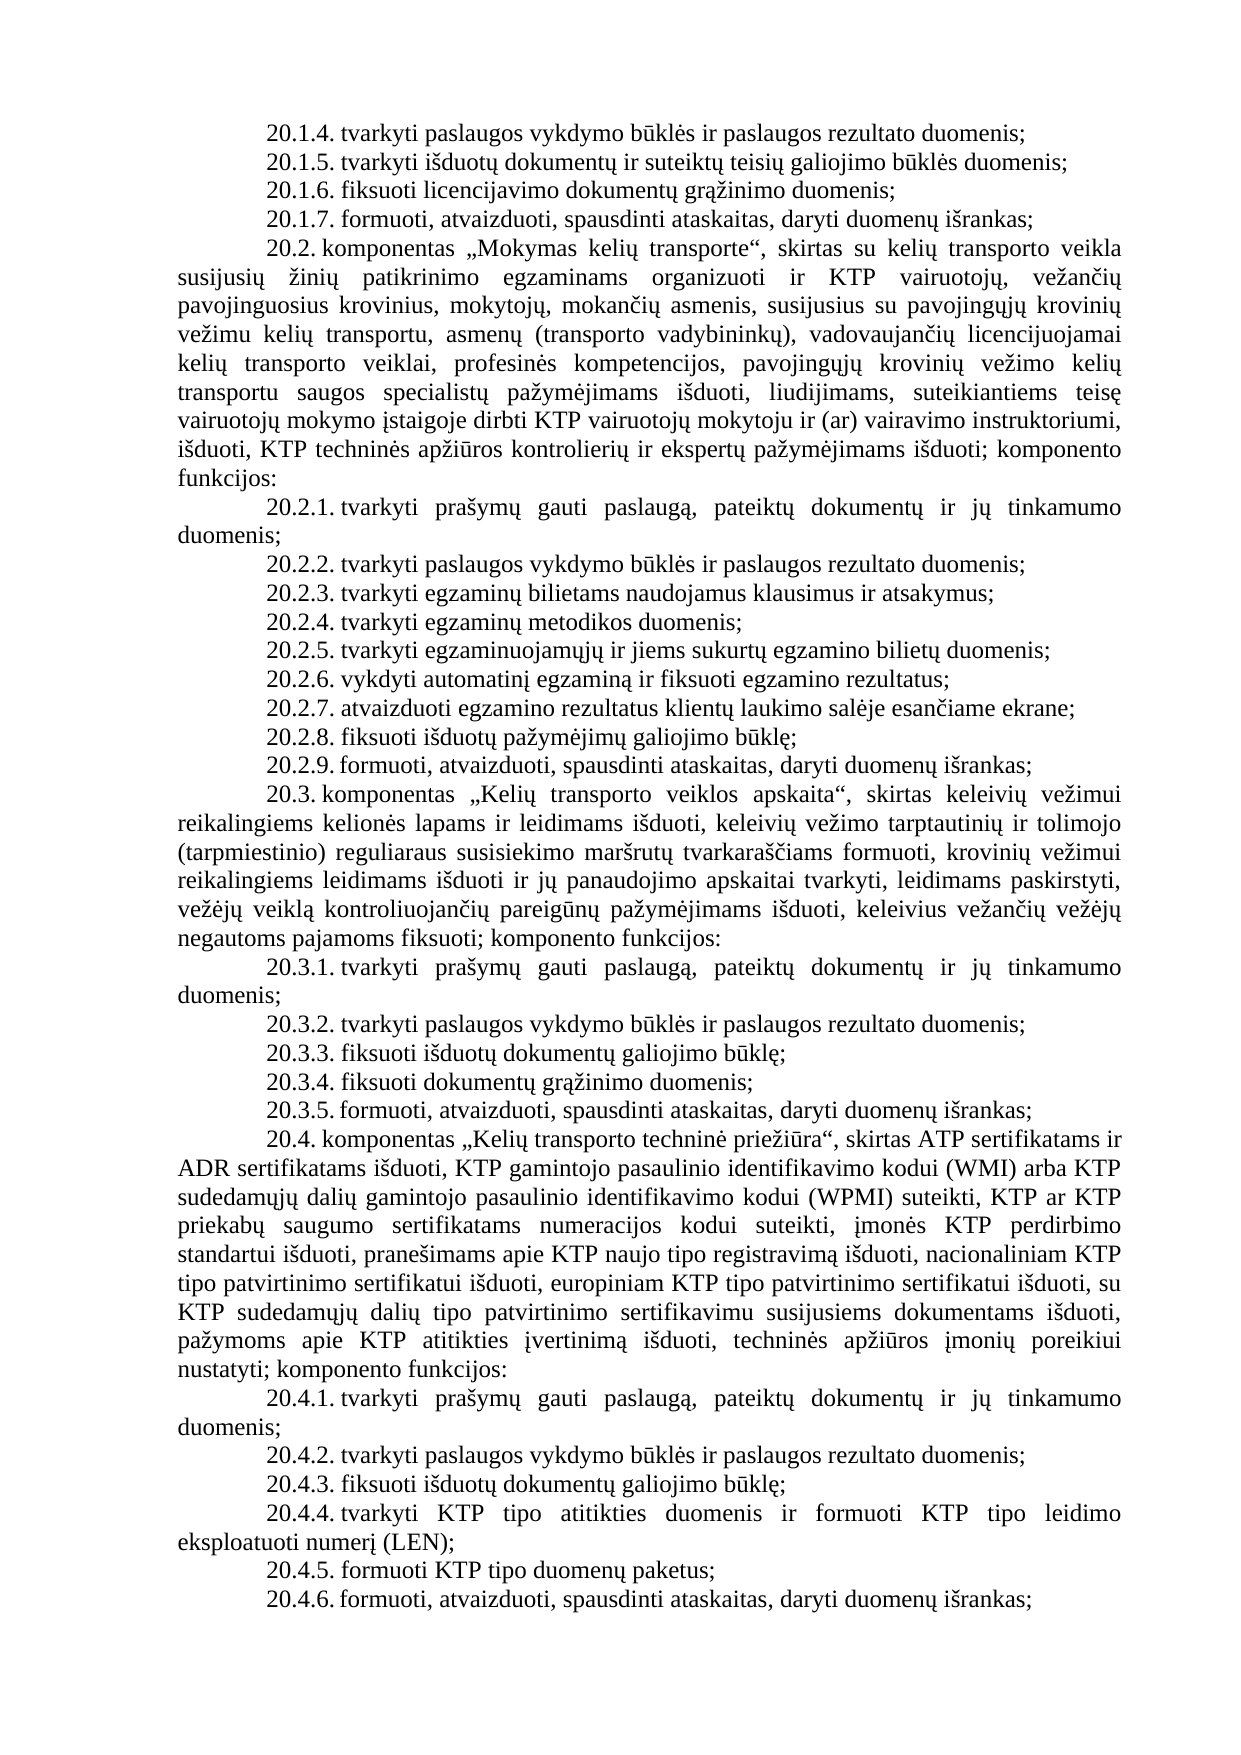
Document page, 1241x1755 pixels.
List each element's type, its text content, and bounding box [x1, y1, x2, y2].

text 20.1.6. fiksuoti licencijavimo dokumentų grąžinimo duomenis; [177, 176, 1122, 204]
text 20.2.1. tvarkyti prašymų gauti paslaugą, pateiktų dokumentų ir jų tinkamumo duomenis; [177, 492, 1122, 549]
text 20.3.4. fiksuoti dokumentų grąžinimo duomenis; [177, 1067, 1122, 1096]
text 20.2.5. tvarkyti egzaminuojamųjų ir jiems sukurtų egzamino bilietų duomenis; [177, 636, 1122, 664]
text 20.2.2. tvarkyti paslaugos vykdymo būklės ir paslaugos rezultato duomenis; [177, 549, 1122, 578]
text 20.1.5. tvarkyti išduotų dokumentų ir suteiktų teisių galiojimo būklės duomenis; [177, 147, 1122, 176]
text 20.2.6. vykdyti automatinį egzaminą ir fiksuoti egzamino rezultatus; [177, 664, 1122, 693]
text 20.2.3. tvarkyti egzaminų bilietams naudojamus klausimus ir atsakymus; [177, 578, 1122, 607]
text 20.4.3. fiksuoti išduotų dokumentų galiojimo būklę; [177, 1469, 1122, 1498]
text 20.1.7. formuoti, atvaizduoti, spausdinti ataskaitas, daryti duomenų išrankas; [177, 204, 1122, 233]
text 20.2.8. fiksuoti išduotų pažymėjimų galiojimo būklę; [177, 722, 1122, 751]
text 20.3.5. formuoti, atvaizduoti, spausdinti ataskaitas, daryti duomenų išrankas; [177, 1096, 1122, 1124]
text 20.3. komponentas „Kelių transporto veiklos apskaita“, skirtas keleivių vežimui reikalingiems kelionės lapams ir leidimams išduoti, keleivių vežimo tarptautinių ir tolimojo (tarpmiestinio) reguliaraus susisiekimo maršrutų tvarkaraščiams formuoti, krovinių vežimui reikalingiems leidimams išduoti ir jų panaudojimo apskaitai tvarkyti, leidimams paskirstyti, vežėjų veiklą kontroliuojančių pareigūnų pažymėjimams išduoti, keleivius vežančių vežėjų negautoms pajamoms fiksuoti; komponento funkcijos: [177, 779, 1122, 952]
text 20.3.2. tvarkyti paslaugos vykdymo būklės ir paslaugos rezultato duomenis; [177, 1009, 1122, 1038]
text 20.4. komponentas „Kelių transporto techninė priežiūra“, skirtas ATP sertifikatams ir ADR sertifikatams išduoti, KTP gamintojo pasaulinio identifikavimo kodui (WMI) arba KTP sudedamųjų dalių gamintojo pasaulinio identifikavimo kodui (WPMI) suteikti, KTP ar KTP priekabų saugumo sertifikatams numeracijos kodui suteikti, įmonės KTP perdirbimo standartui išduoti, pranešimams apie KTP naujo tipo registravimą išduoti, nacionaliniam KTP tipo patvirtinimo sertifikatui išduoti, europiniam KTP tipo patvirtinimo sertifikatui išduoti, su KTP sudedamųjų dalių tipo patvirtinimo sertifikavimu susijusiems dokumentams išduoti, pažymoms apie KTP atitikties įvertinimą išduoti, techninės apžiūros įmonių poreikiui nustatyti; komponento funkcijos: [177, 1124, 1122, 1383]
text 20.4.2. tvarkyti paslaugos vykdymo būklės ir paslaugos rezultato duomenis; [177, 1441, 1122, 1469]
text 20.3.3. fiksuoti išduotų dokumentų galiojimo būklę; [177, 1038, 1122, 1067]
text 20.1.4. tvarkyti paslaugos vykdymo būklės ir paslaugos rezultato duomenis; [177, 118, 1122, 147]
text 20.4.6. formuoti, atvaizduoti, spausdinti ataskaitas, daryti duomenų išrankas; [177, 1584, 1122, 1613]
text 20.3.1. tvarkyti prašymų gauti paslaugą, pateiktų dokumentų ir jų tinkamumo duomenis; [177, 952, 1122, 1009]
text 20.2.9. formuoti, atvaizduoti, spausdinti ataskaitas, daryti duomenų išrankas; [177, 751, 1122, 779]
text 20.2.4. tvarkyti egzaminų metodikos duomenis; [177, 607, 1122, 636]
text 20.4.5. formuoti KTP tipo duomenų paketus; [177, 1556, 1122, 1584]
text 20.2. komponentas „Mokymas kelių transporte“, skirtas su kelių transporto veikla susijusių žinių patikrinimo egzaminams organizuoti ir KTP vairuotojų, vežančių pavojinguosius krovinius, mokytojų, mokančių asmenis, susijusius su pavojingųjų krovinių vežimu kelių transportu, asmenų (transporto vadybininkų), vadovaujančių licencijuojamai kelių transporto veiklai, profesinės kompetencijos, pavojingųjų krovinių vežimo kelių transportu saugos specialistų pažymėjimams išduoti, liudijimams, suteikiantiems teisę vairuotojų mokymo įstaigoje dirbti KTP vairuotojų mokytoju ir (ar) vairavimo instruktoriumi, išduoti, KTP techninės apžiūros kontrolierių ir ekspertų pažymėjimams išduoti; komponento funkcijos: [177, 233, 1122, 492]
text 20.4.4. tvarkyti KTP tipo atitikties duomenis ir formuoti KTP tipo leidimo eksploatuoti numerį (LEN); [177, 1498, 1122, 1556]
text 20.4.1. tvarkyti prašymų gauti paslaugą, pateiktų dokumentų ir jų tinkamumo duomenis; [177, 1383, 1122, 1441]
text 20.2.7. atvaizduoti egzamino rezultatus klientų laukimo salėje esančiame ekrane; [177, 693, 1122, 722]
